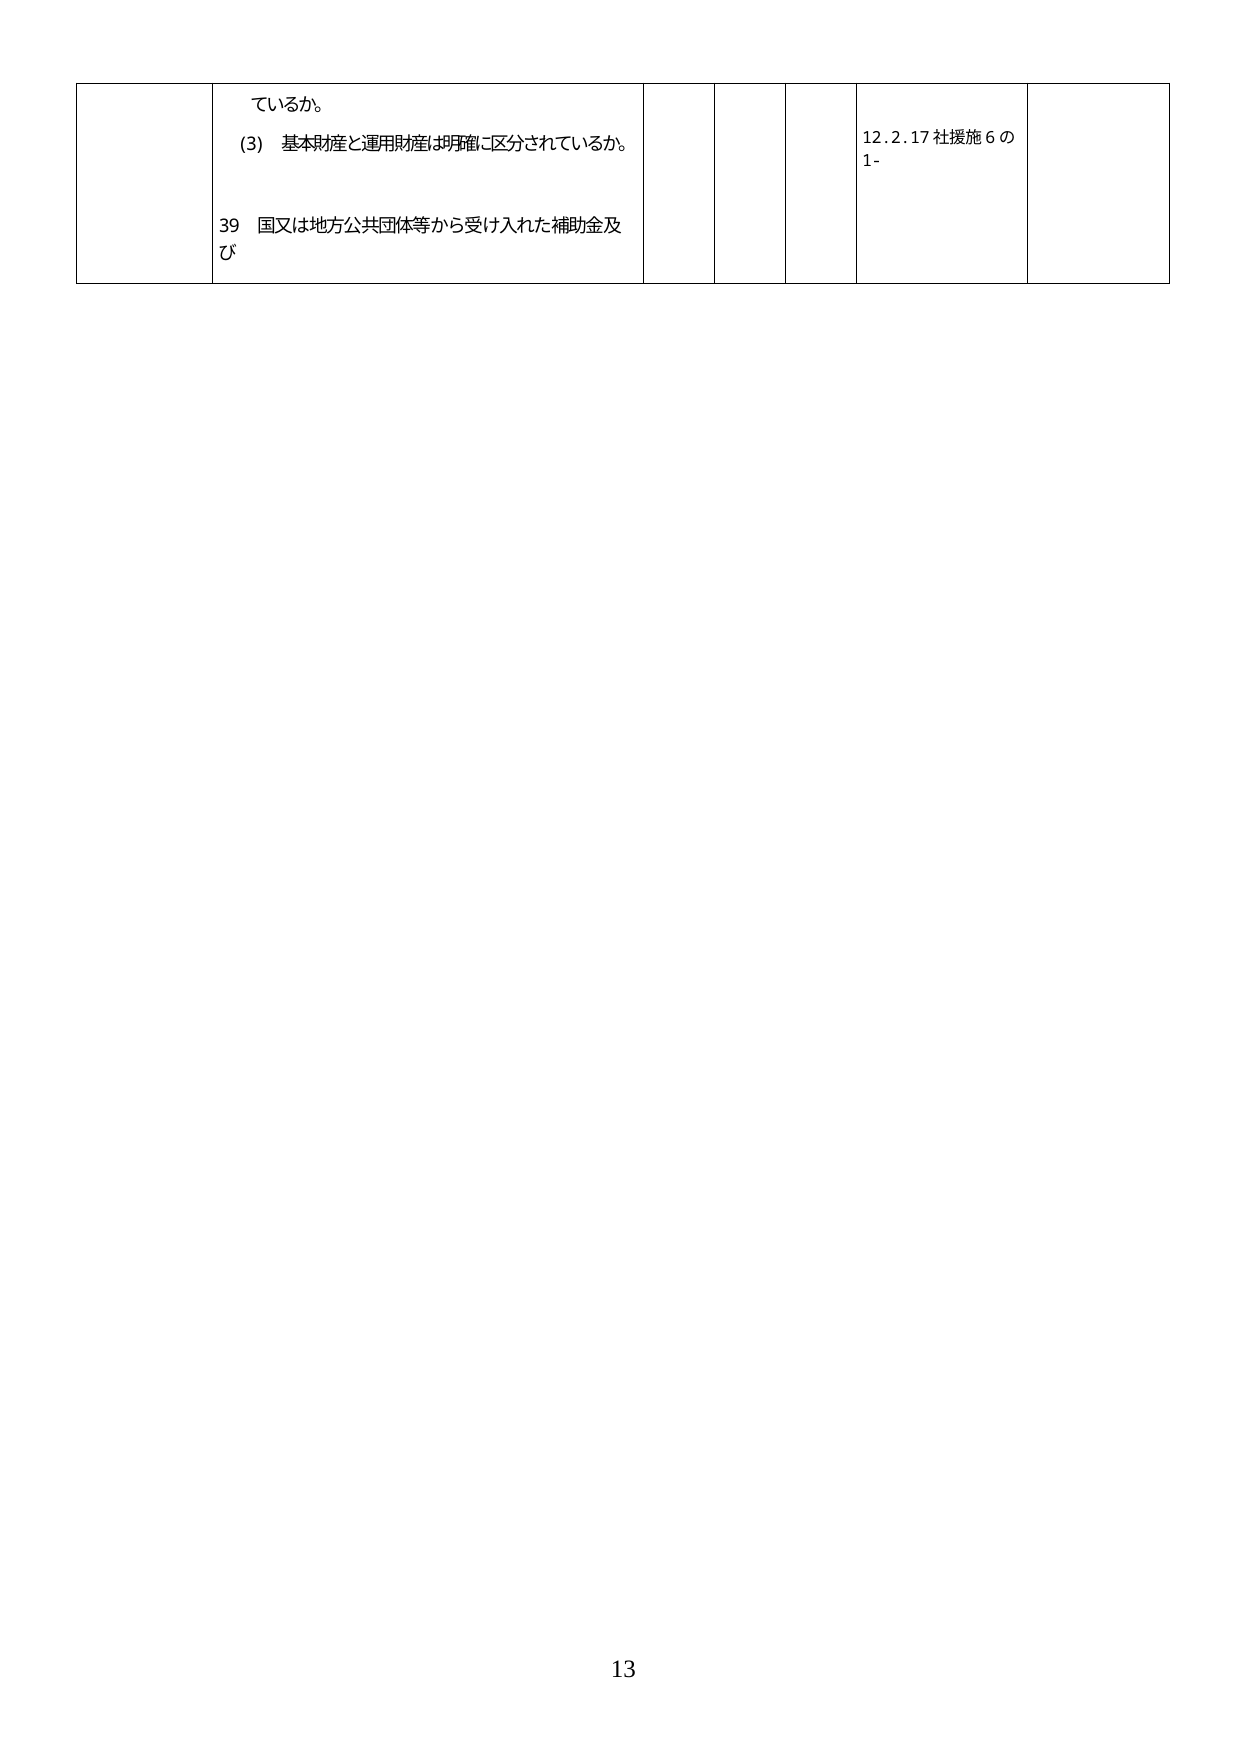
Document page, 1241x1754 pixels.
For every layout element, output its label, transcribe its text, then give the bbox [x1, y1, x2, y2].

table_cell [786, 84, 856, 282]
table_cell [715, 84, 785, 282]
table_cell [77, 84, 212, 282]
table_cell ているか。 (3) 基本財産と運用財産は明確に区分されているか。 39 国又は地方公共団体等から受け入れた補助金及び [213, 84, 643, 282]
table_cell [644, 84, 714, 282]
table_cell [1028, 84, 1169, 282]
table_cell 12.2.17社援施6の1- [857, 84, 1027, 282]
